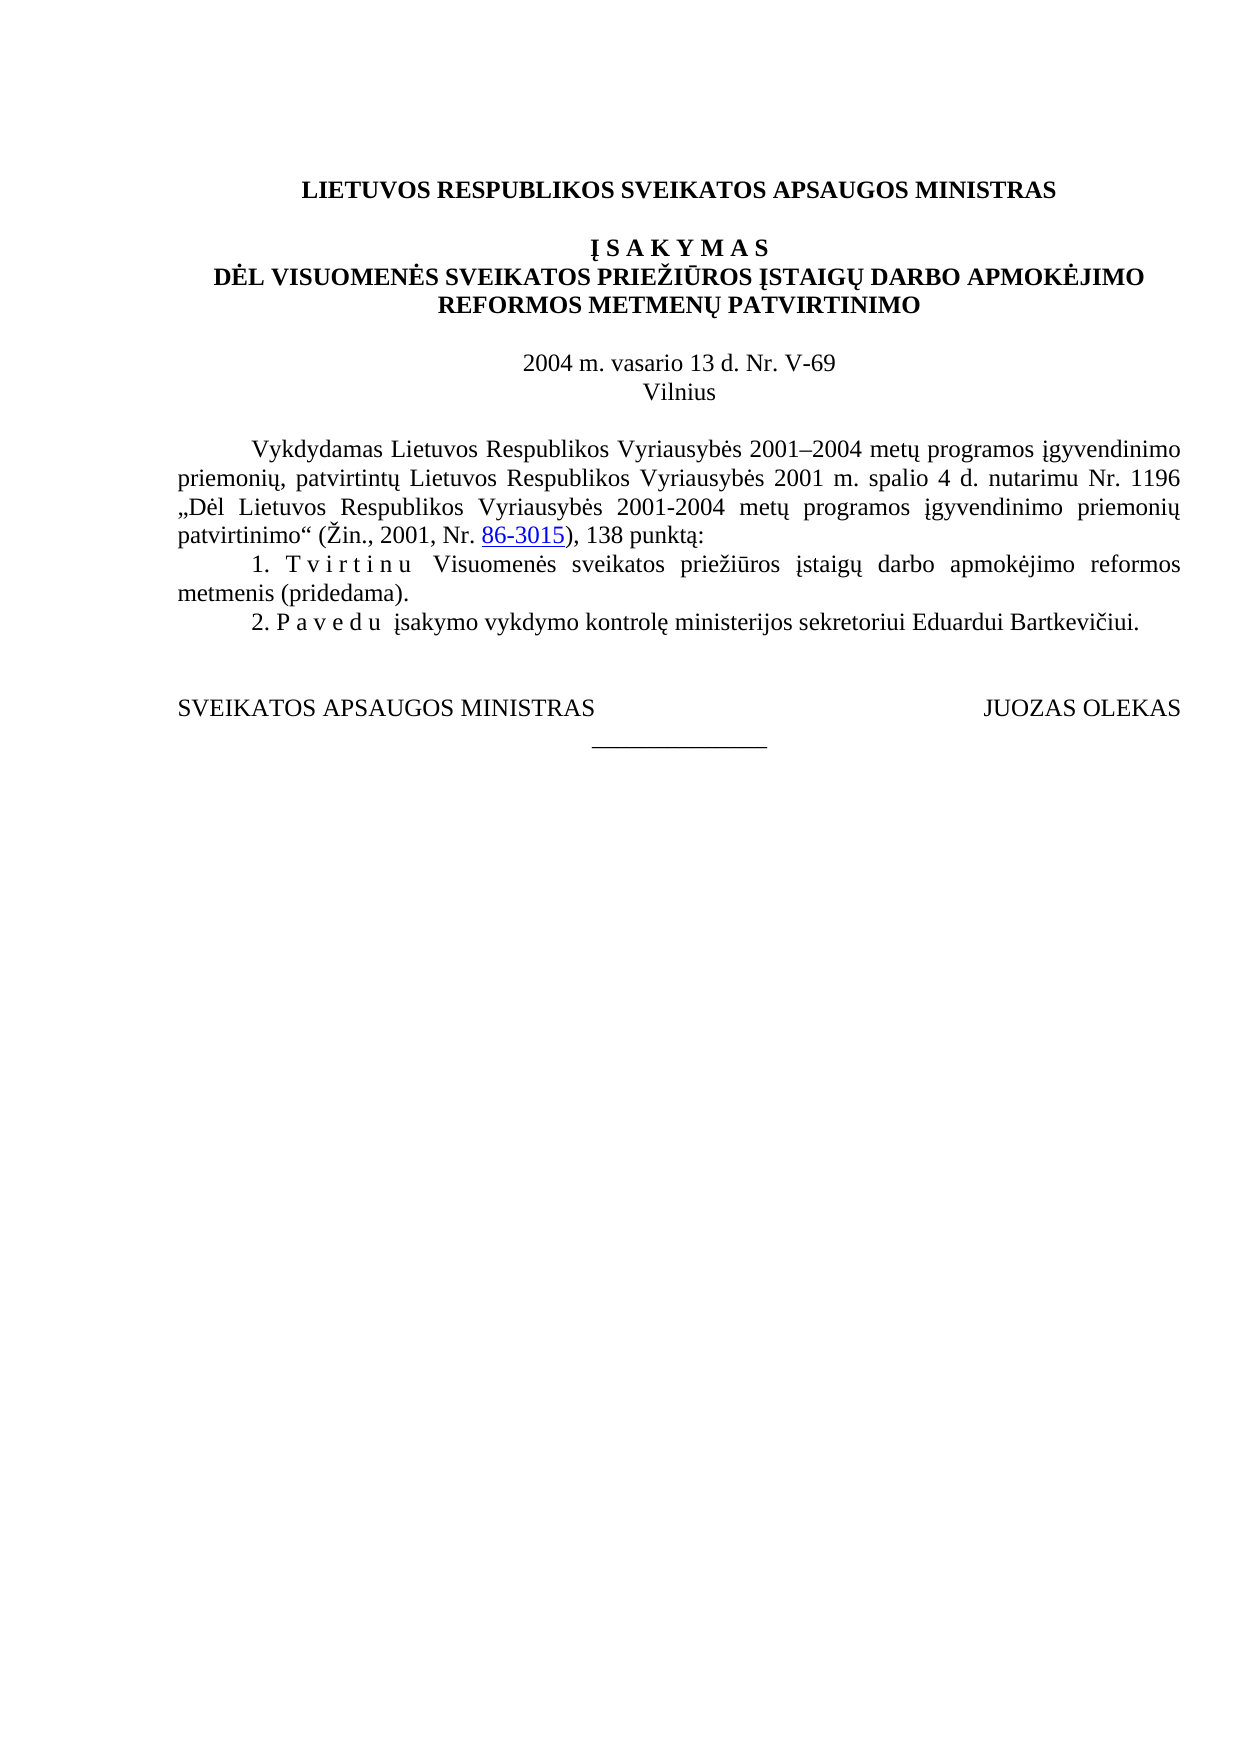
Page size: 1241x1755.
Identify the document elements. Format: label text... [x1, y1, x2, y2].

text Vilnius [177, 377, 1181, 406]
text 2. Pavedu įsakymo vykdymo kontrolę ministerijos sekretoriui Eduardui Bartkevičiui. [177, 607, 1181, 636]
text LIETUVOS RESPUBLIKOS SVEIKATOS APSAUGOS MINISTRAS [177, 176, 1181, 204]
text ______________ [177, 722, 1181, 751]
text Į S A K Y M A S [177, 233, 1181, 262]
text SVEIKATOS APSAUGOS MINISTRAS JUOZAS OLEKAS [177, 693, 1181, 722]
text Vykdydamas Lietuvos Respublikos Vyriausybės 2001–2004 metų programos įgyvendinimo priemonių, patvirtintų Lietuvos Respublikos Vyriausybės 2001 m. spalio 4 d. nutarimu Nr. 1196 „Dėl Lietuvos Respublikos Vyriausybės 2001-2004 metų programos įgyvendinimo priemonių patvirtinimo“ (Žin., 2001, Nr. 86-3015), 138 punktą: [177, 434, 1181, 549]
text DĖL VISUOMENĖS SVEIKATOS PRIEŽIŪROS ĮSTAIGŲ DARBO APMOKĖJIMO REFORMOS METMENŲ PATVIRTINIMO [177, 262, 1181, 319]
text 2004 m. vasario 13 d. Nr. V-69 [177, 348, 1181, 377]
text 1. Tvirtinu Visuomenės sveikatos priežiūros įstaigų darbo apmokėjimo reformos metmenis (pridedama). [177, 549, 1181, 607]
